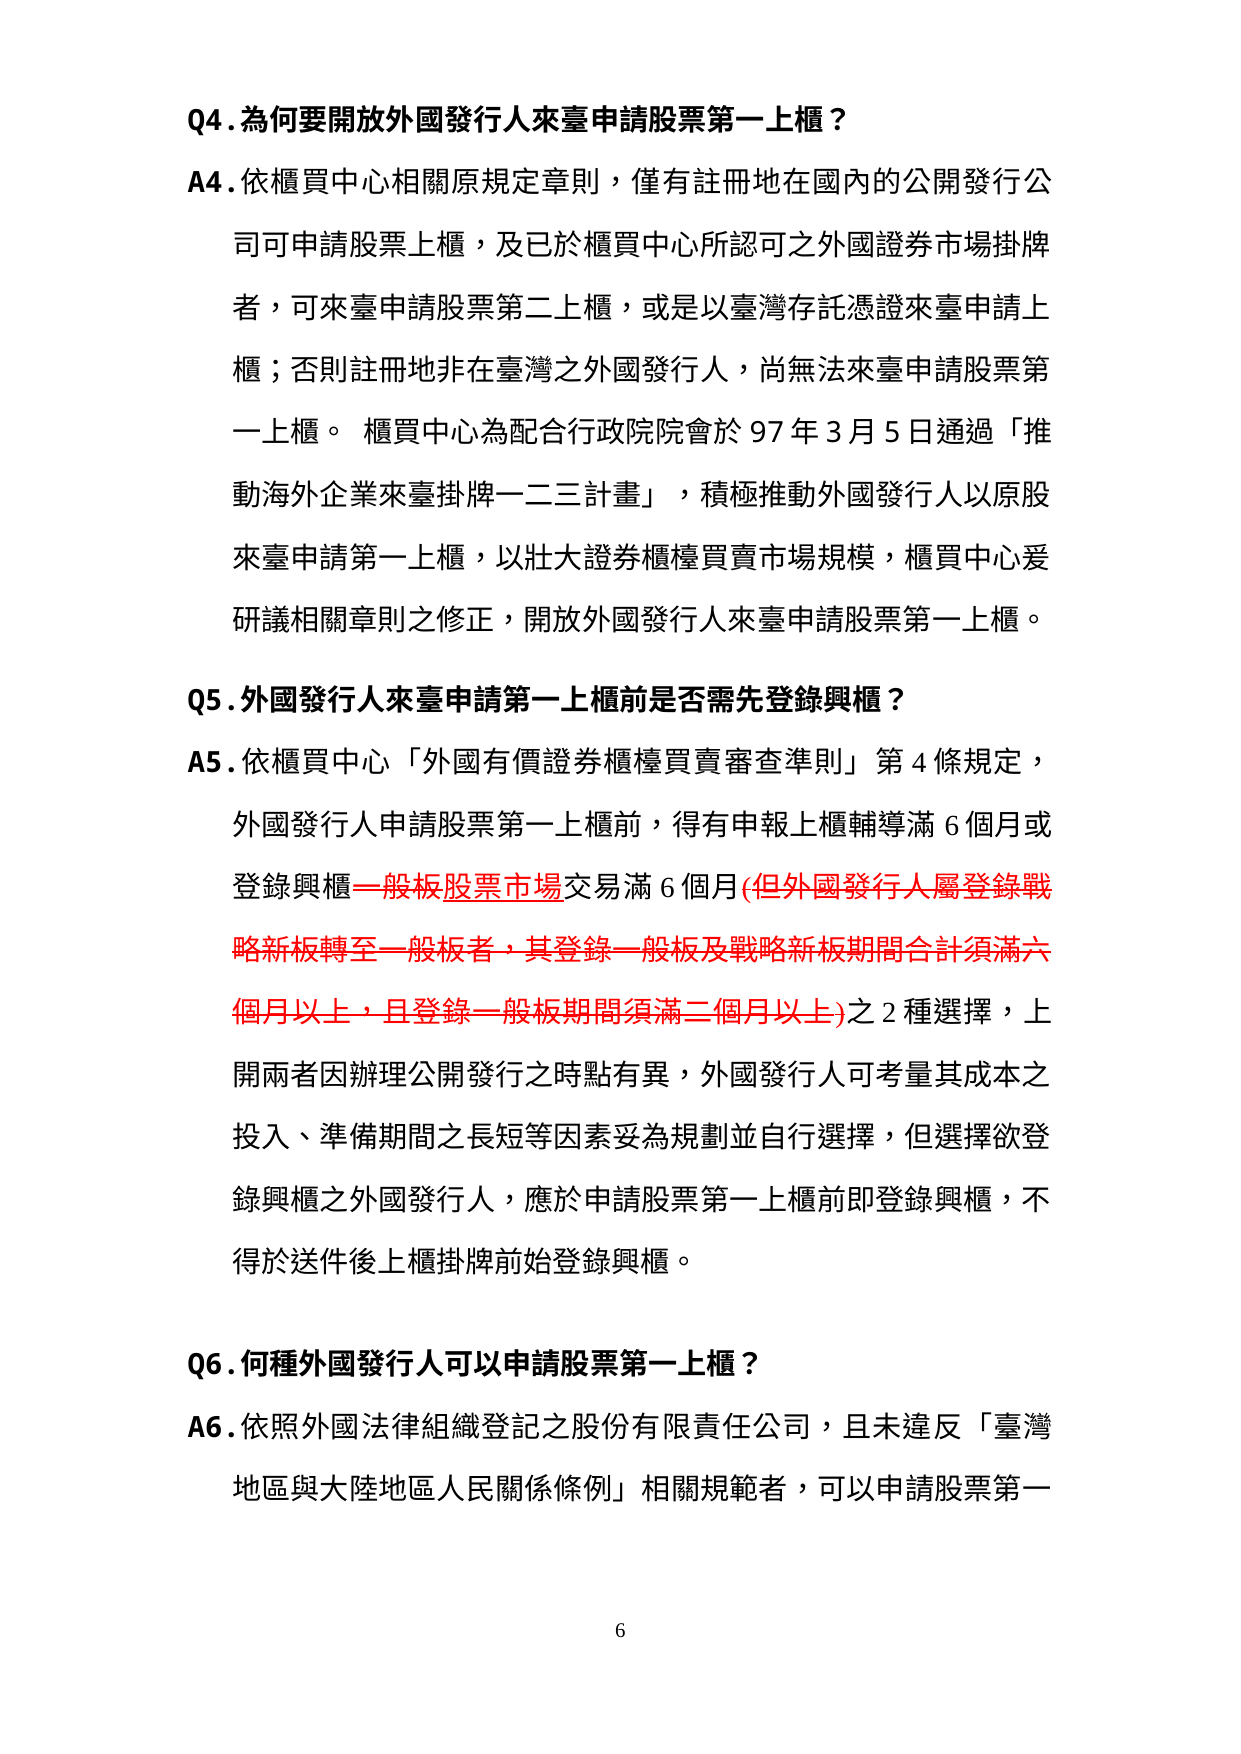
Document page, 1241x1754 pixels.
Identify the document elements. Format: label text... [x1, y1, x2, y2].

text Q5.外國發行人來臺申請第一上櫃前是否需先登錄興櫃？ [187, 656, 1053, 718]
text A6.依照外國法律組織登記之股份有限責任公司，且未違反「臺灣地區與大陸地區人民關係條例」相關規範者，可以申請股票第一 [187, 1383, 1053, 1508]
text A5.依櫃買中心「外國有價證券櫃檯買賣審查準則」第4條規定，外國發行人申請股票第一上櫃前，得有申報上櫃輔導滿6個月或登錄興櫃一般板股票市場交易滿6個月(但外國發行人屬登錄戰略新板轉至一般板者，其登錄一般板及戰略新板期間合計須滿六個月以上，且登錄一般板期間須滿二個月以上)之2種選擇，上開兩者因辦理公開發行之時點有異，外國發行人可考量其成本之投入、準備期間之長短等因素妥為規劃並自行選擇，但選擇欲登錄興櫃之外國發行人，應於申請股票第一上櫃前即登錄興櫃，不得於送件後上櫃掛牌前始登錄興櫃。 [187, 718, 1053, 1281]
text Q4.為何要開放外國發行人來臺申請股票第一上櫃？ [187, 76, 1053, 139]
text A4.依櫃買中心相關原規定章則，僅有註冊地在國內的公開發行公司可申請股票上櫃，及已於櫃買中心所認可之外國證券市場掛牌者，可來臺申請股票第二上櫃，或是以臺灣存託憑證來臺申請上櫃；否則註冊地非在臺灣之外國發行人，尚無法來臺申請股票第一上櫃。 櫃買中心為配合行政院院會於97年3月5日通過「推動海外企業來臺掛牌一二三計畫」，積極推動外國發行人以原股來臺申請第一上櫃，以壯大證券櫃檯買賣市場規模，櫃買中心爰研議相關章則之修正，開放外國發行人來臺申請股票第一上櫃。 [187, 139, 1053, 639]
text Q6.何種外國發行人可以申請股票第一上櫃？ [187, 1320, 1053, 1383]
